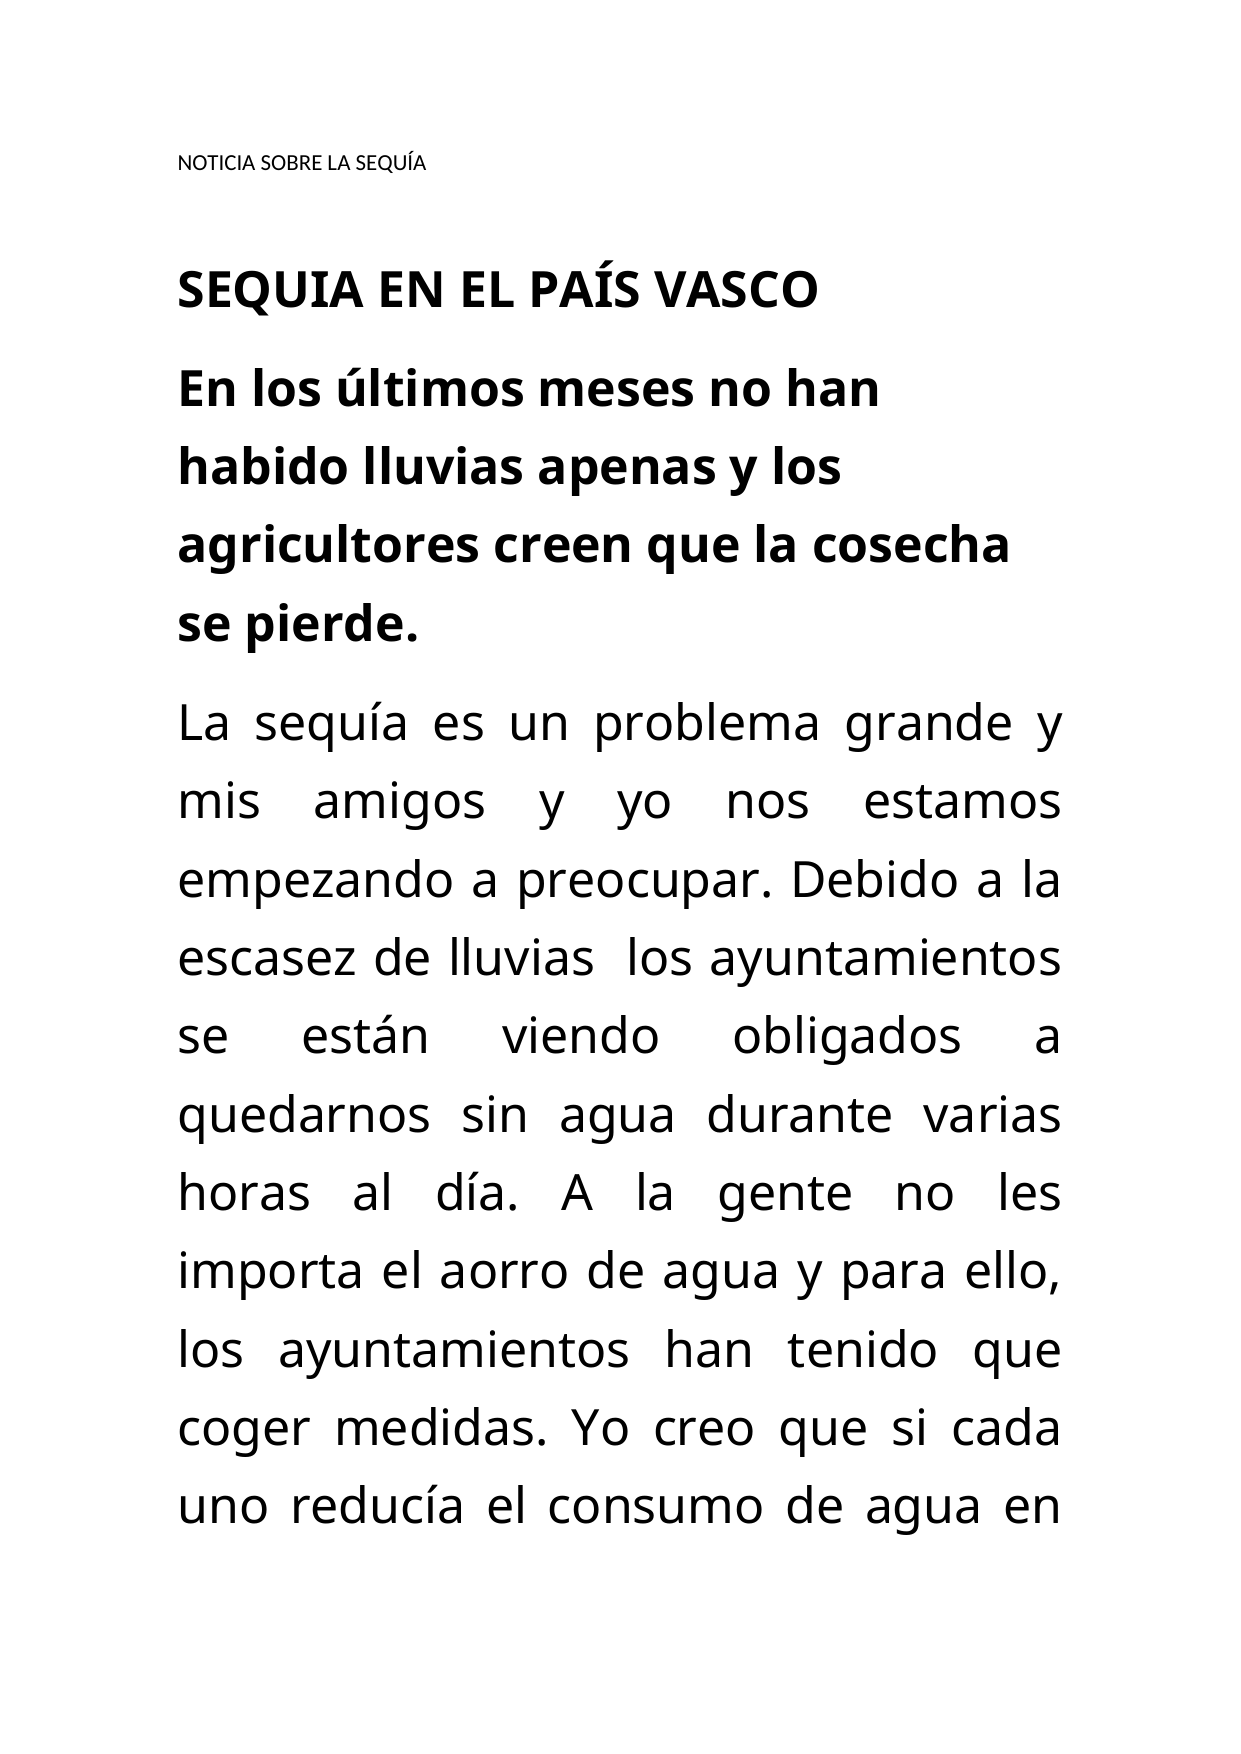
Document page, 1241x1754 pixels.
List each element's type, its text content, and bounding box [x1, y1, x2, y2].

text En los últimos meses no han habido lluvias apenas y los agricultores creen que la cosecha se pierde. [177, 353, 1063, 656]
text SEQUIA EN EL PAÍS VASCO [177, 254, 1063, 322]
text La sequía es un problema grande y mis amigos y yo nos estamos empezando a preocupar. Debido a la escasez de lluvias los ayuntamientos se están viendo obligados a quedarnos sin agua durante varias horas al día. A la gente no les importa el aorro de agua y para ello, los ayuntamientos han tenido que coger medidas. Yo creo que si cada uno reducía el consumo de agua en [177, 687, 1063, 1538]
text NOTICIA SOBRE LA SEQUÍA [177, 148, 1063, 176]
